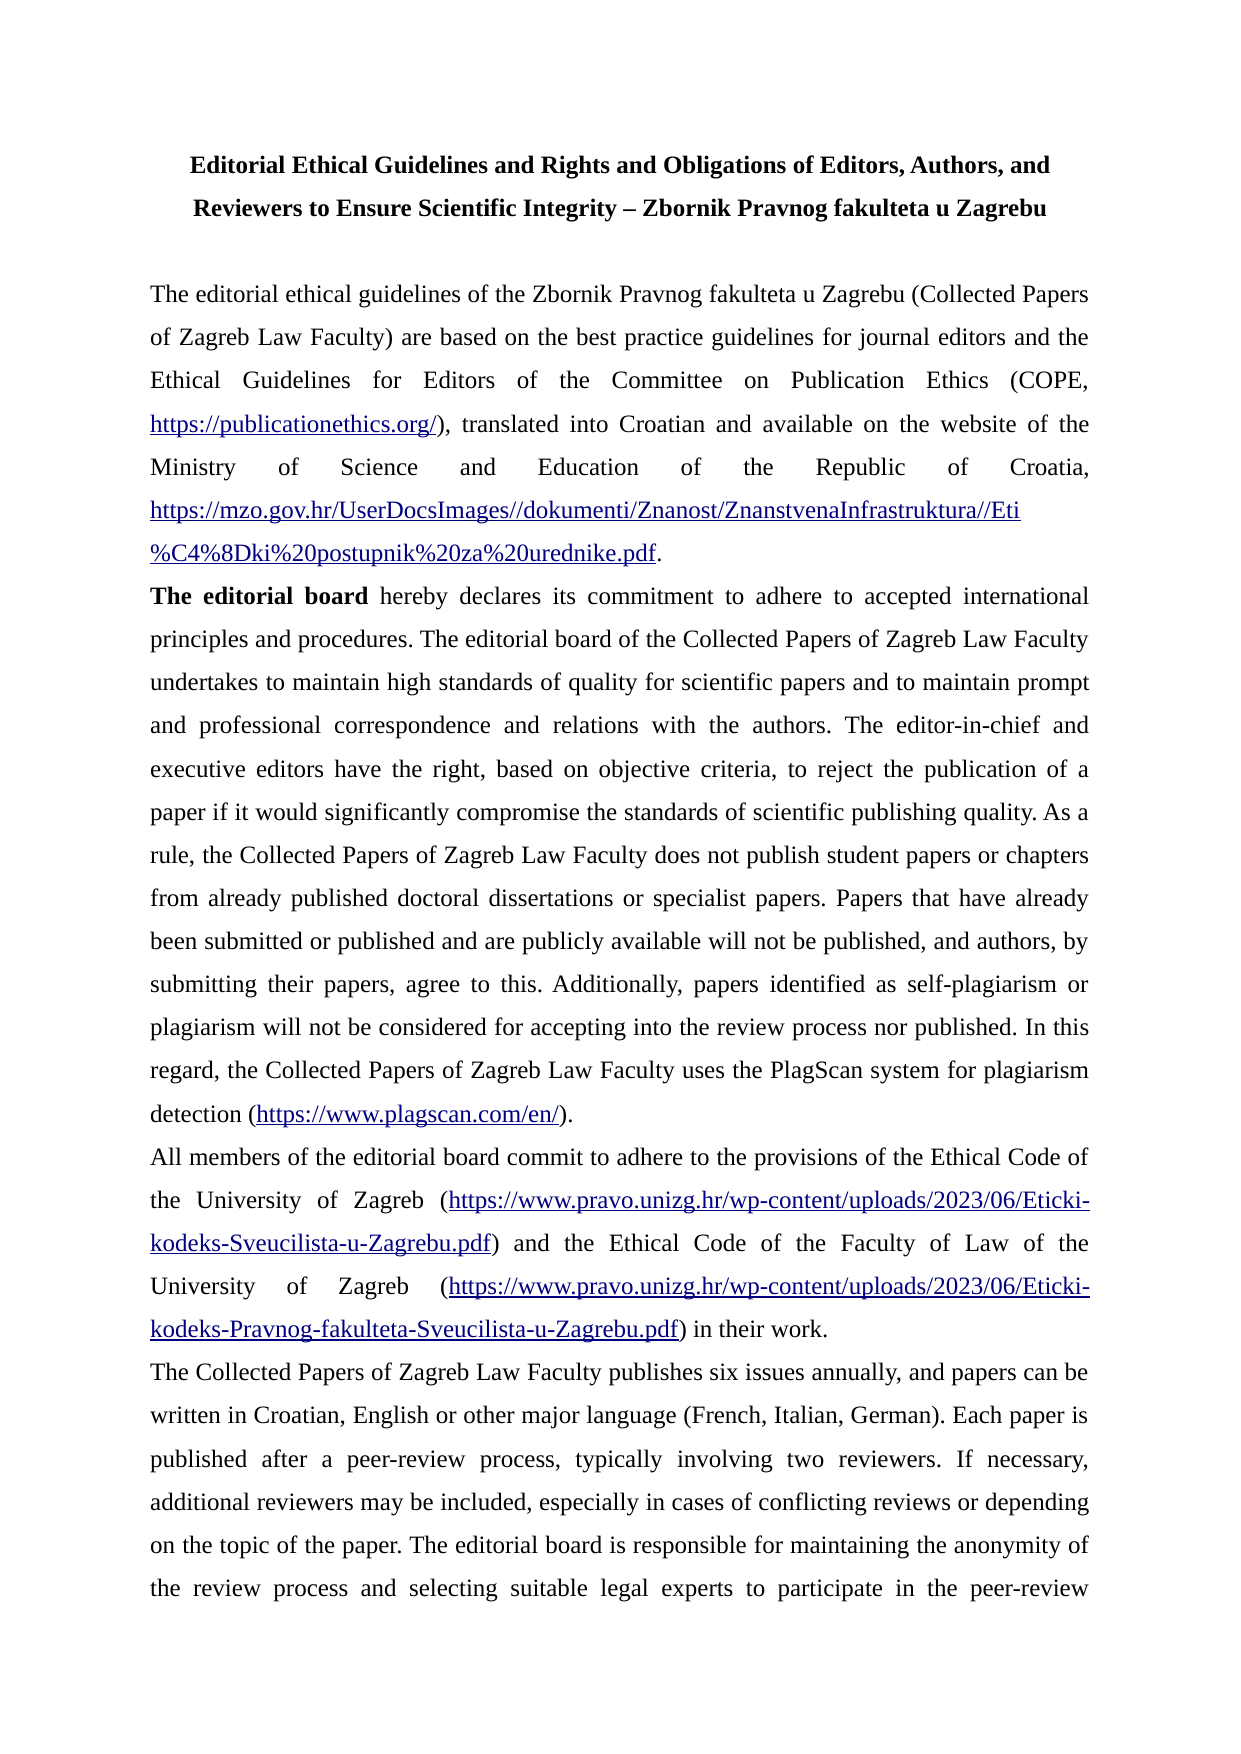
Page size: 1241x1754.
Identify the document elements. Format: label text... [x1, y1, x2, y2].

text The editorial board hereby declares its commitment to adhere to accepted international principles and procedures. The editorial board of the Collected Papers of Zagreb Law Faculty undertakes to maintain high standards of quality for scientific papers and to maintain prompt and professional correspondence and relations with the authors. The editor-in-chief and executive editors have the right, based on objective criteria, to reject the publication of a paper if it would significantly compromise the standards of scientific publishing quality. As a rule, the Collected Papers of Zagreb Law Faculty does not publish student papers or chapters from already published doctoral dissertations or specialist papers. Papers that have already been submitted or published and are publicly available will not be published, and authors, by submitting their papers, agree to this. Additionally, papers identified as self-plagiarism or plagiarism will not be considered for accepting into the review process nor published. In this regard, the Collected Papers of Zagreb Law Faculty uses the PlagScan system for plagiarism detection (https://www.plagscan.com/en/). [150, 581, 1090, 1127]
text The Collected Papers of Zagreb Law Faculty publishes six issues annually, and papers can be written in Croatian, English or other major language (French, Italian, German). Each paper is published after a peer-review process, typically involving two reviewers. If necessary, additional reviewers may be included, especially in cases of conflicting reviews or depending on the topic of the paper. The editorial board is responsible for maintaining the anonymity of the review process and selecting suitable legal experts to participate in the peer-review [150, 1357, 1090, 1602]
text The editorial ethical guidelines of the Zbornik Pravnog fakulteta u Zagrebu (Collected Papers of Zagreb Law Faculty) are based on the best practice guidelines for journal editors and the Ethical Guidelines for Editors of the Committee on Publication Ethics (COPE, https://publicationethics.org/), translated into Croatian and available on the website of the Ministry of Science and Education of the Republic of Croatia, https://mzo.gov.hr/UserDocsImages//dokumenti/Znanost/ZnanstvenaInfrastruktura//Eti%C4%8Dki%20postupnik%20za%20urednike.pdf. [150, 279, 1090, 567]
text Editorial Ethical Guidelines and Rights and Obligations of Editors, Authors, and Reviewers to Ensure Scientific Integrity – Zbornik Pravnog fakulteta u Zagrebu [150, 150, 1090, 222]
text All members of the editorial board commit to adhere to the provisions of the Ethical Code of the University of Zagreb (https://www.pravo.unizg.hr/wp-content/uploads/2023/06/Eticki-kodeks-Sveucilista-u-Zagrebu.pdf) and the Ethical Code of the Faculty of Law of the University of Zagreb (https://www.pravo.unizg.hr/wp-content/uploads/2023/06/Eticki-kodeks-Pravnog-fakulteta-Sveucilista-u-Zagrebu.pdf) in their work. [150, 1142, 1090, 1343]
